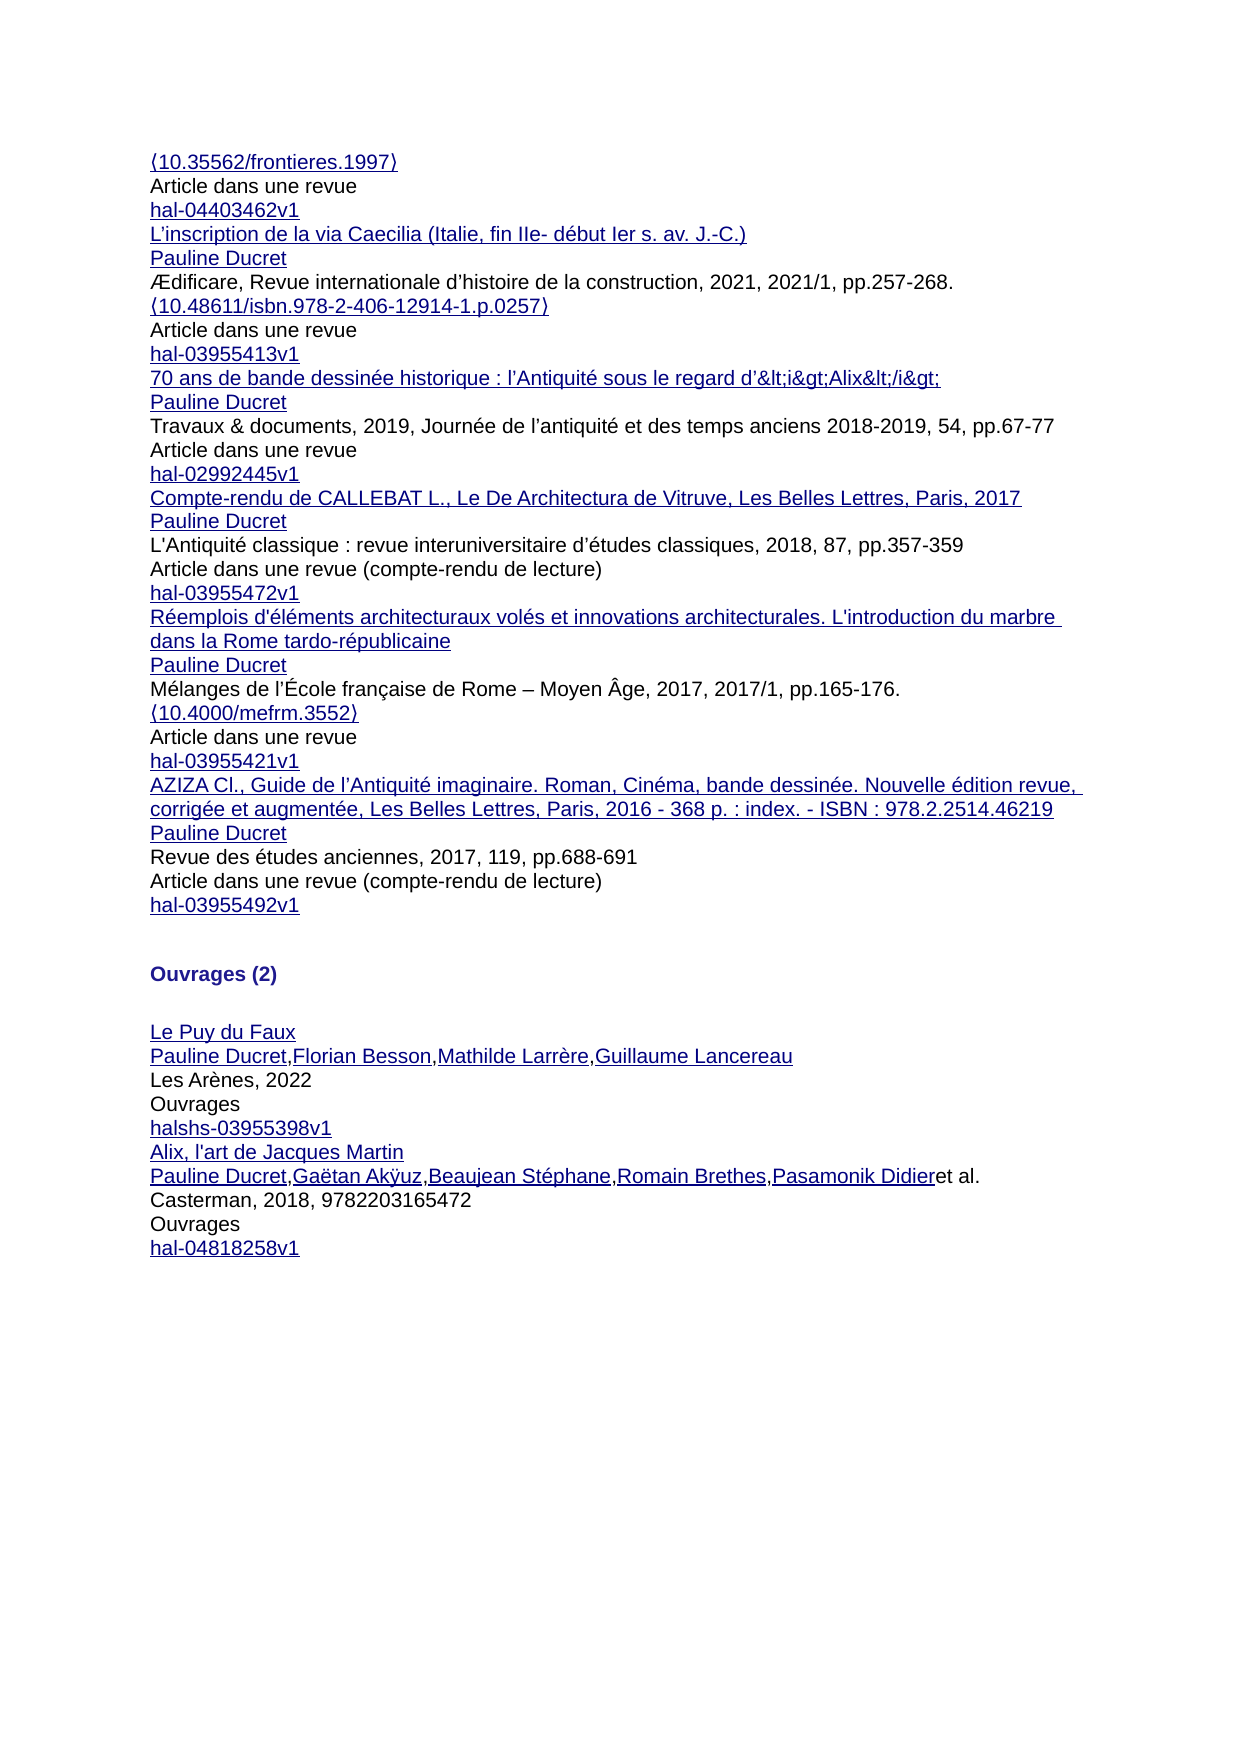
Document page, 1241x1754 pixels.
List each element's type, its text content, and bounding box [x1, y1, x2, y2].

table_header Le Puy du Faux Pauline Ducret,Florian Besson,Mathilde Larrère,Guillaume Lancereau Les Arènes, 2022 Ouvrages halshs-03955398v1 [150, 1020, 1090, 1139]
table_cell Compte-rendu de CALLEBAT L., Le De Architectura de Vitruve, Les Belles Lettres, Paris, 2017 Pauline Ducret L'Antiquité classique : revue interuniversitaire d’études classiques, 2018, 87, pp.357-359 Article dans une revue (compte-rendu de lecture) hal-03955472v1 [150, 485, 1090, 605]
table_cell L’inscription de la via Caecilia (Italie, fin IIe- début Ier s. av. J.-C.) Pauline Ducret Ædificare, Revue internationale d’histoire de la construction, 2021, 2021/1, pp.257-268. ⟨10.48611/isbn.978-2-406-12914-1.p.0257⟩ Article dans une revue hal-03955413v1 [150, 222, 1090, 366]
subtitle Ouvrages (2) [150, 961, 1090, 985]
table_cell AZIZA Cl., Guide de l’Antiquité imaginaire. Roman, Cinéma, bande dessinée. Nouvelle édition revue, corrigée et augmentée, Les Belles Lettres, Paris, 2016 - 368 p. : index. - ISBN : 978.2.2514.46219 Pauline Ducret Revue des études anciennes, 2017, 119, pp.688-691 Article dans une revue (compte-rendu de lecture) hal-03955492v1 [150, 773, 1090, 917]
table_cell ⟨10.35562/frontieres.1997⟩ Article dans une revue hal-04403462v1 [150, 150, 1090, 222]
table_cell Réemplois d'éléments architecturaux volés et innovations architecturales. L'introduction du marbre dans la Rome tardo-républicaine Pauline Ducret Mélanges de l’École française de Rome – Moyen Âge, 2017, 2017/1, pp.165-176. ⟨10.4000/mefrm.3552⟩ Article dans une revue hal-03955421v1 [150, 605, 1090, 773]
table_cell 70 ans de bande dessinée historique : l’Antiquité sous le regard d’&lt;i&gt;Alix&lt;/i&gt; Pauline Ducret Travaux & documents, 2019, Journée de l’antiquité et des temps anciens 2018-2019, 54, pp.67-77 Article dans une revue hal-02992445v1 [150, 366, 1090, 485]
table_cell Alix, l'art de Jacques Martin Pauline Ducret,Gaëtan Akÿuz,Beaujean Stéphane,Romain Brethes,Pasamonik Didieret al. Casterman, 2018, 9782203165472 Ouvrages hal-04818258v1 [150, 1140, 1090, 1259]
